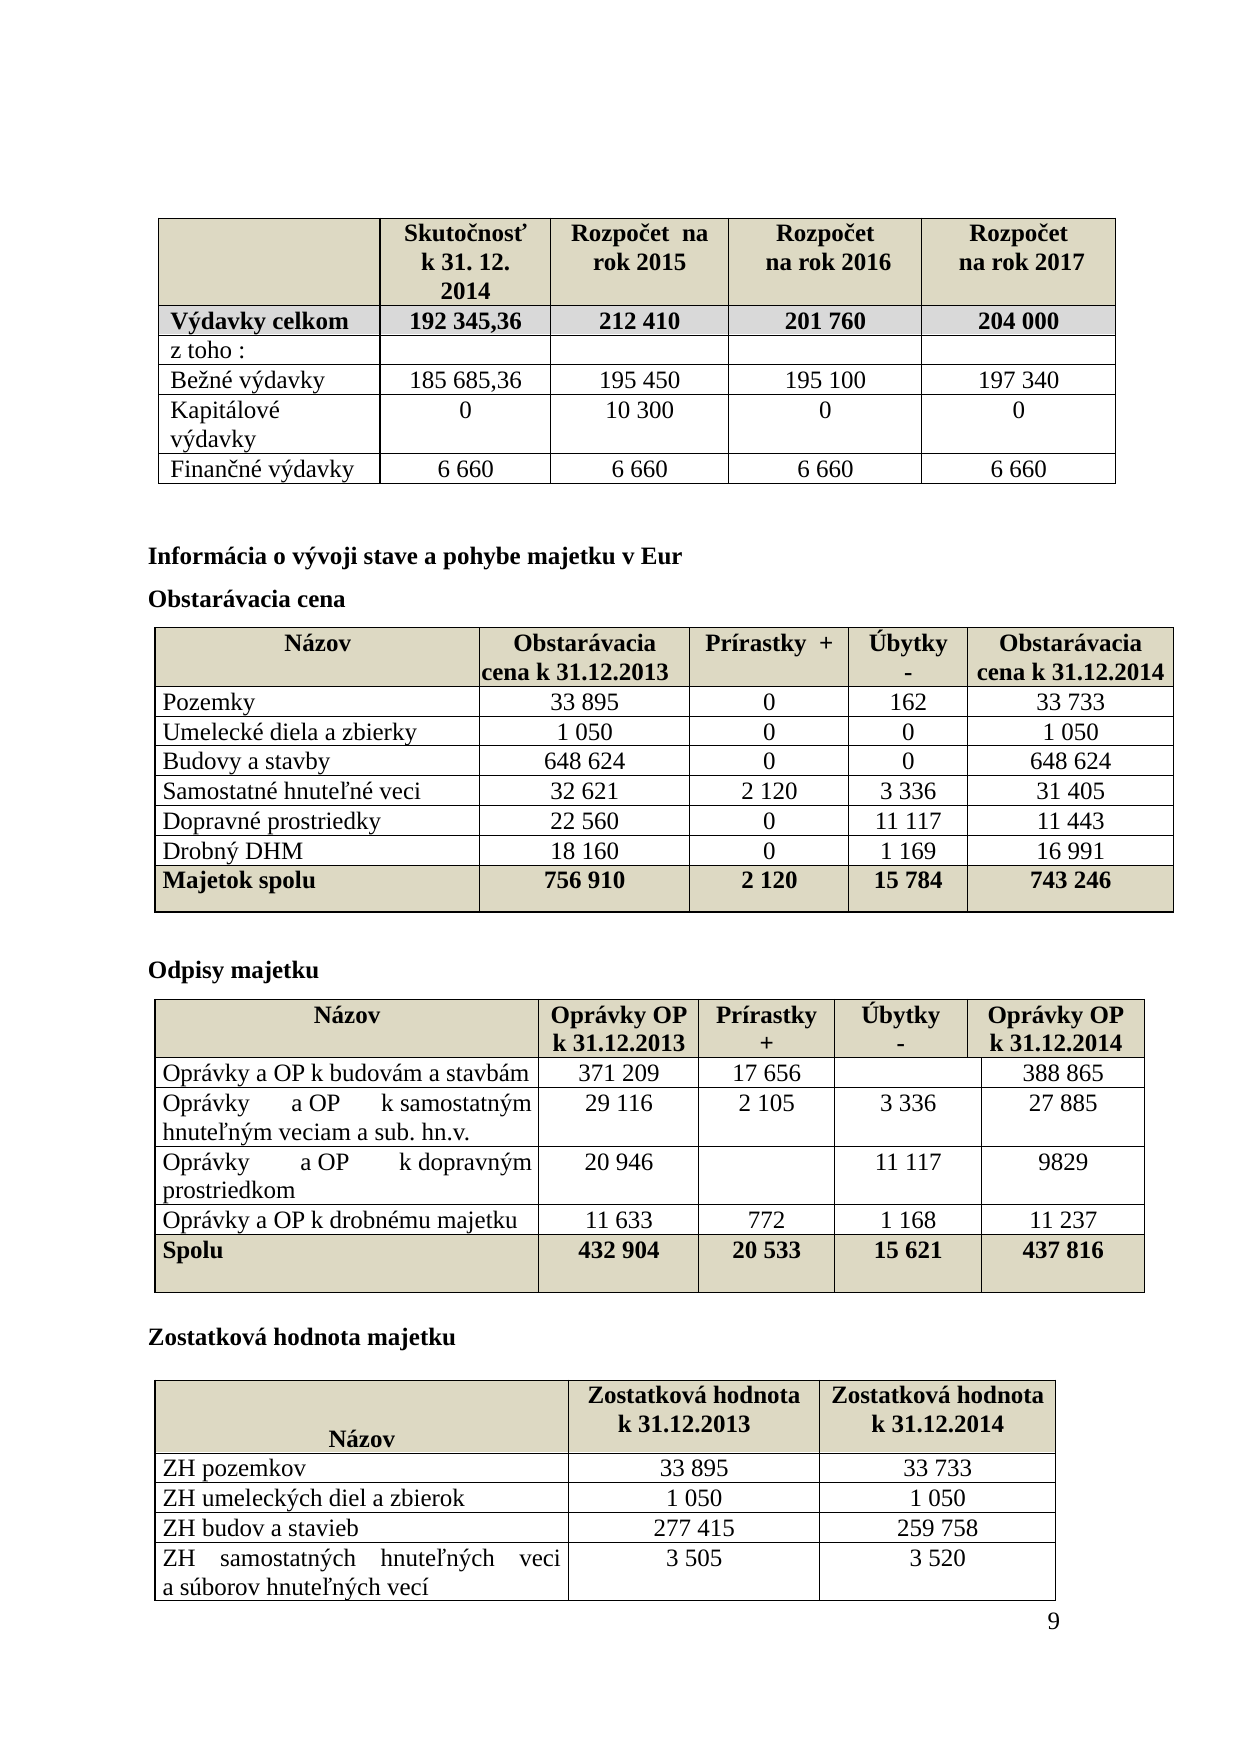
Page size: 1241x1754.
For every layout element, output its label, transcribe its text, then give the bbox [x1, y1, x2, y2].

text Zostatková hodnota majetku [148, 1322, 1093, 1351]
table_cell Oprávky a OP k samostatným hnuteľným veciam a sub. hn.v. [156, 1088, 538, 1146]
table_cell [922, 336, 1115, 364]
table_cell [835, 1058, 981, 1087]
table_cell 33 895 [480, 687, 689, 716]
table_cell 204 000 [922, 306, 1115, 334]
table_cell Oprávky a OP k dopravným prostriedkom [156, 1147, 538, 1204]
table_cell 437 816 [982, 1235, 1144, 1292]
table_cell 0 [690, 746, 848, 775]
table_cell 6 660 [729, 454, 921, 482]
table_cell ZH budov a stavieb [156, 1513, 568, 1542]
table_cell 0 [849, 746, 967, 775]
table_cell 0 [690, 806, 848, 835]
table_cell 185 685,36 [381, 365, 550, 394]
table_header Oprávky OP k 31.12.2014 [968, 1000, 1144, 1057]
table_cell ZH umeleckých diel a zbierok [156, 1483, 568, 1512]
table_header Oprávky OP k 31.12.2013 [539, 1000, 698, 1057]
table_cell [551, 336, 728, 364]
table_cell Samostatné hnuteľné veci [156, 776, 479, 805]
table_cell 22 560 [480, 806, 689, 835]
table_cell 195 450 [551, 365, 728, 394]
table_cell 648 624 [968, 746, 1173, 775]
table_cell 0 [922, 395, 1115, 453]
table_cell 31 405 [968, 776, 1173, 805]
table_cell ZH samostatných hnuteľných veci a súborov hnuteľných vecí [156, 1543, 568, 1600]
table_cell 6 660 [922, 454, 1115, 482]
table_cell 18 160 [480, 836, 689, 864]
table_cell 1 050 [569, 1483, 819, 1512]
table_cell 648 624 [480, 746, 689, 775]
table_header Skutočnosť k 31. 12. 2014 [381, 219, 550, 305]
table_cell 1 050 [480, 717, 689, 745]
table_cell 432 904 [539, 1235, 698, 1292]
table_cell 33 895 [569, 1454, 819, 1482]
table_header Obstarávacia cena k 31.12.2014 [968, 628, 1173, 686]
table_cell Výdavky celkom [159, 306, 379, 334]
table_cell 388 865 [982, 1058, 1144, 1087]
table_cell 10 300 [551, 395, 728, 453]
table_cell 1 050 [968, 717, 1173, 745]
table_cell 11 443 [968, 806, 1173, 835]
table_cell 17 656 [699, 1058, 834, 1087]
table_header Zostatková hodnota k 31.12.2014 [820, 1381, 1055, 1452]
table_cell 212 410 [551, 306, 728, 334]
table_cell [381, 336, 550, 364]
table_cell 2 120 [690, 776, 848, 805]
table_cell 371 209 [539, 1058, 698, 1087]
table_cell 29 116 [539, 1088, 698, 1146]
table_header Názov [156, 1000, 538, 1057]
table_cell 772 [699, 1205, 834, 1234]
table_cell 33 733 [968, 687, 1173, 716]
table_cell 3 505 [569, 1543, 819, 1600]
table_header Rozpočet na rok 2017 [922, 219, 1115, 305]
table_cell 756 910 [480, 866, 689, 911]
table_cell [729, 336, 921, 364]
table_cell 3 520 [820, 1543, 1055, 1600]
table_cell 1 050 [820, 1483, 1055, 1512]
table_cell Majetok spolu [156, 866, 479, 911]
table_header Prírastky + [699, 1000, 834, 1057]
table_header Rozpočet na rok 2016 [729, 219, 921, 305]
table_cell Dopravné prostriedky [156, 806, 479, 835]
table_header Obstarávacia cena k 31.12.2013 [480, 628, 689, 686]
table_cell 201 760 [729, 306, 921, 334]
table_cell 162 [849, 687, 967, 716]
table_cell Kapitálové výdavky [159, 395, 379, 453]
table_cell 33 733 [820, 1454, 1055, 1482]
table_header Úbytky - [849, 628, 967, 686]
table_cell 0 [690, 717, 848, 745]
table_cell 11 237 [982, 1205, 1144, 1234]
table_cell 192 345,36 [381, 306, 550, 334]
table_cell 11 633 [539, 1205, 698, 1234]
text Informácia o vývoji stave a pohybe majetku v Eur [148, 541, 1093, 570]
table_cell 0 [849, 717, 967, 745]
table_cell Oprávky a OP k drobnému majetku [156, 1205, 538, 1234]
table_header Zostatková hodnota k 31.12.2013 [569, 1381, 819, 1452]
table_cell Budovy a stavby [156, 746, 479, 775]
table_header [159, 219, 379, 305]
table_cell Bežné výdavky [159, 365, 379, 394]
table_cell 0 [381, 395, 550, 453]
table_header Úbytky - [835, 1000, 967, 1057]
table_cell 0 [729, 395, 921, 453]
table_cell 0 [690, 836, 848, 864]
table_cell 259 758 [820, 1513, 1055, 1542]
table_header Prírastky + [690, 628, 848, 686]
table_cell 2 105 [699, 1088, 834, 1146]
table_cell 195 100 [729, 365, 921, 394]
table_cell 20 946 [539, 1147, 698, 1204]
table_cell 15 621 [835, 1235, 981, 1292]
table_cell 1 169 [849, 836, 967, 864]
table_cell 6 660 [551, 454, 728, 482]
table_cell Finančné výdavky [159, 454, 379, 482]
table_cell Umelecké diela a zbierky [156, 717, 479, 745]
table_cell 6 660 [381, 454, 550, 482]
table_cell 3 336 [849, 776, 967, 805]
table_cell 2 120 [690, 866, 848, 911]
table_cell 32 621 [480, 776, 689, 805]
table_cell z toho : [159, 336, 379, 364]
table_header Názov [156, 1381, 568, 1452]
table_cell Pozemky [156, 687, 479, 716]
table_cell 20 533 [699, 1235, 834, 1292]
text Odpisy majetku [148, 956, 1093, 984]
table_cell 27 885 [982, 1088, 1144, 1146]
table_cell [699, 1147, 834, 1204]
table_cell 277 415 [569, 1513, 819, 1542]
table_cell Oprávky a OP k budovám a stavbám [156, 1058, 538, 1087]
table_cell 1 168 [835, 1205, 981, 1234]
table_cell 743 246 [968, 866, 1173, 911]
table_cell 0 [690, 687, 848, 716]
table_header Rozpočet na rok 2015 [551, 219, 728, 305]
table_cell 197 340 [922, 365, 1115, 394]
table_cell 11 117 [835, 1147, 981, 1204]
table_header Názov [156, 628, 479, 686]
table_cell 9829 [982, 1147, 1144, 1204]
text Obstarávacia cena [148, 584, 1093, 613]
table_cell Drobný DHM [156, 836, 479, 864]
table_cell 15 784 [849, 866, 967, 911]
table_cell 3 336 [835, 1088, 981, 1146]
table_cell 11 117 [849, 806, 967, 835]
table_cell 16 991 [968, 836, 1173, 864]
table_cell Spolu [156, 1235, 538, 1292]
table_cell ZH pozemkov [156, 1454, 568, 1482]
